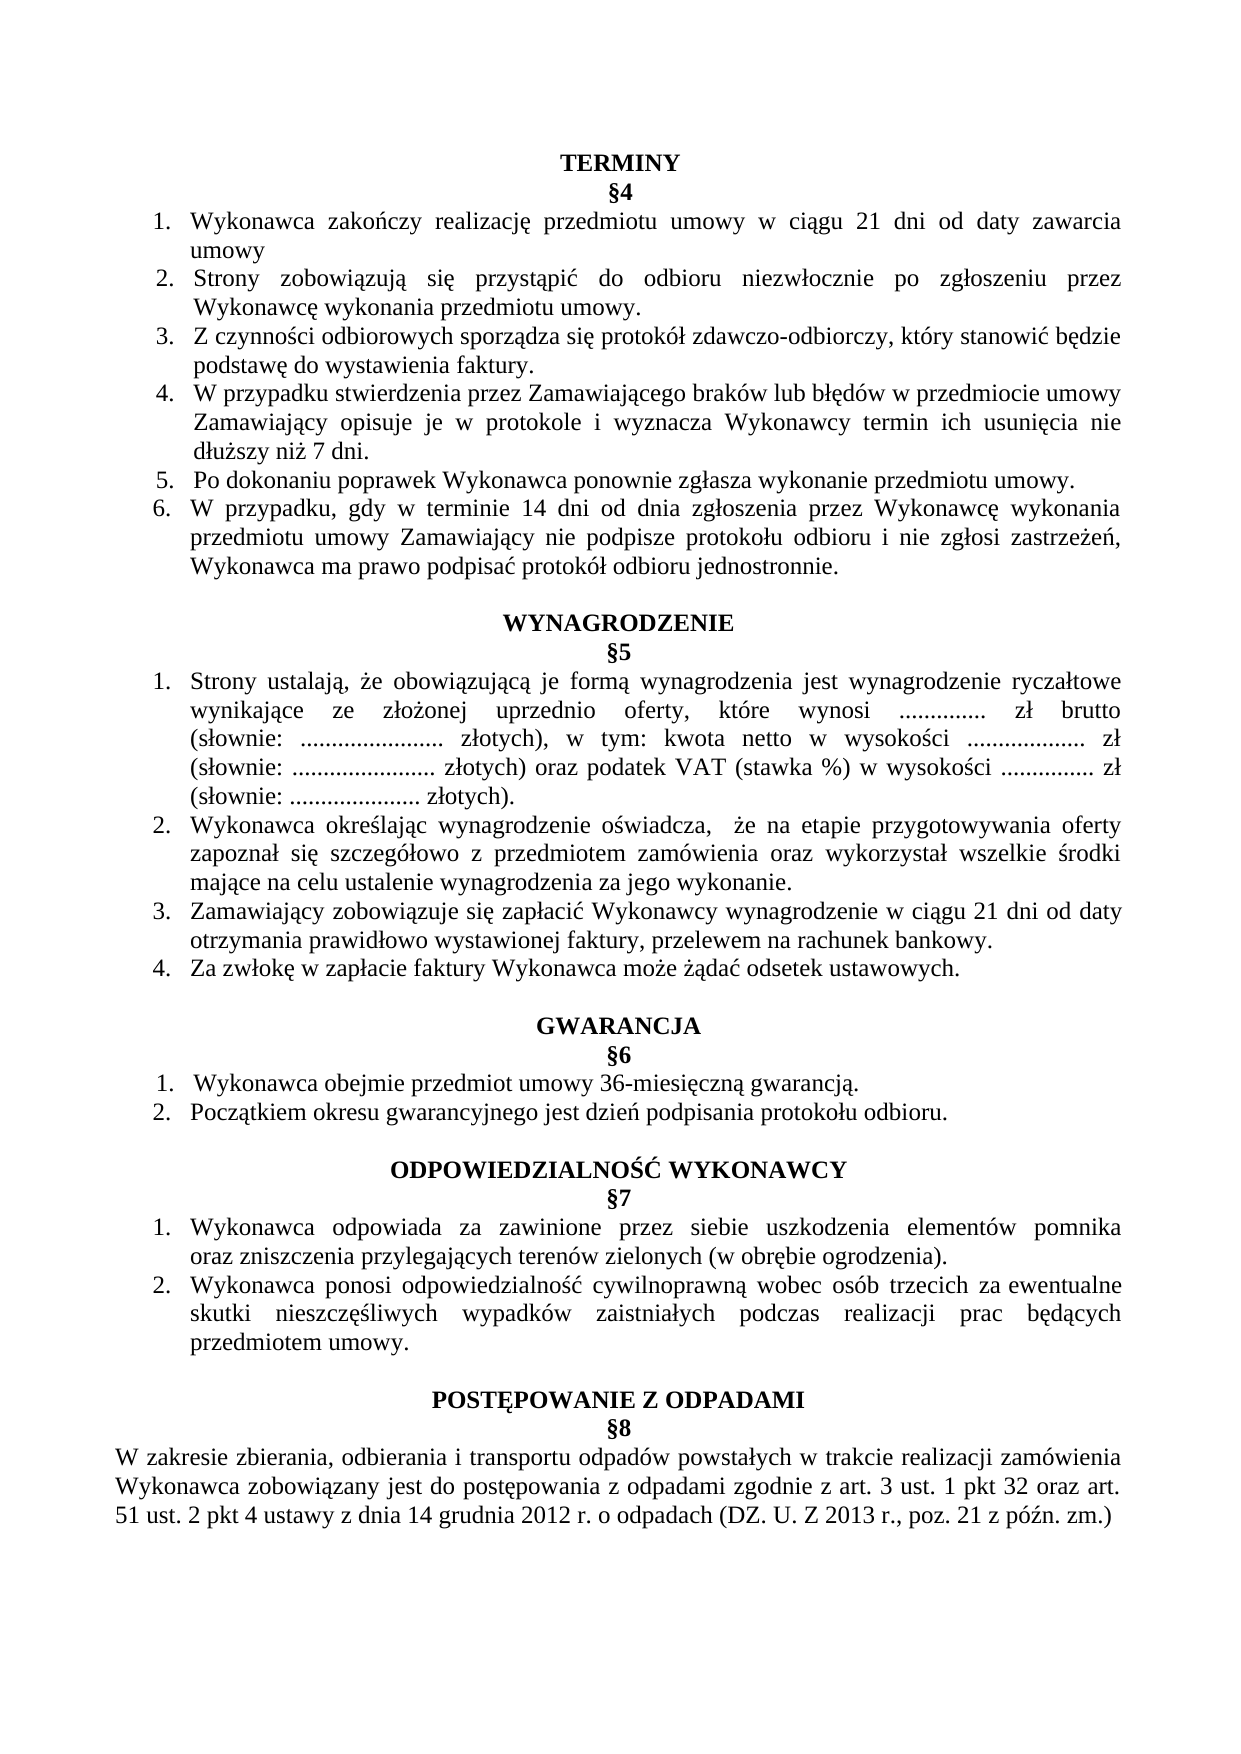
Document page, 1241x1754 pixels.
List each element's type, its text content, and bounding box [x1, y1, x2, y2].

list W przypadku, gdy w terminie 14 dni od dnia zgłoszenia przez Wykonawcę wykonania przedmiotu umowy Zamawiający nie podpisze protokołu odbioru i nie zgłosi zastrzeżeń, Wykonawca ma prawo podpisać protokół odbioru jednostronnie. [152, 493, 1122, 580]
text TERMINY [118, 148, 1122, 177]
list Z czynności odbiorowych sporządza się protokół zdawczo-odbiorczy, który stanowić będzie podstawę do wystawienia faktury. [156, 321, 1122, 378]
text §7 [115, 1183, 1122, 1212]
list Zamawiający zobowiązuje się zapłacić Wykonawcy wynagrodzenie w ciągu 21 dni od daty otrzymania prawidłowo wystawionej faktury, przelewem na rachunek bankowy. [152, 896, 1122, 953]
text W zakresie zbierania, odbierania i transportu odpadów powstałych w trakcie realizacji zamówienia Wykonawca zobowiązany jest do postępowania z odpadami zgodnie z art. 3 ust. 1 pkt 32 oraz art. 51 ust. 2 pkt 4 ustawy z dnia 14 grudnia 2012 r. o odpadach (DZ. U. Z 2013 r., poz. 21 z późn. zm.) [115, 1442, 1122, 1528]
list Wykonawca określając wynagrodzenie oświadcza, że na etapie przygotowywania oferty zapoznał się szczegółowo z przedmiotem zamówienia oraz wykorzystał wszelkie środki mające na celu ustalenie wynagrodzenia za jego wykonanie. [152, 810, 1122, 896]
list Wykonawca ponosi odpowiedzialność cywilnoprawną wobec osób trzecich za ewentualne skutki nieszczęśliwych wypadków zaistniałych podczas realizacji prac będących przedmiotem umowy. [152, 1270, 1122, 1356]
text §5 [115, 637, 1122, 666]
list Strony ustalają, że obowiązującą je formą wynagrodzenia jest wynagrodzenie ryczałtowe wynikające ze złożonej uprzednio oferty, które wynosi .............. zł brutto (słownie: ....................... złotych), w tym: kwota netto w wysokości ................... zł (słownie: ....................... złotych) oraz podatek VAT (stawka %) w wysokości ............... zł (słownie: ..................... złotych). [152, 666, 1122, 810]
text §6 [115, 1040, 1122, 1068]
text WYNAGRODZENIE [115, 608, 1122, 637]
text §8 [115, 1413, 1122, 1442]
text POSTĘPOWANIE Z ODPADAMI [115, 1385, 1122, 1413]
list W przypadku stwierdzenia przez Zamawiającego braków lub błędów w przedmiocie umowy Zamawiający opisuje je w protokole i wyznacza Wykonawcy termin ich usunięcia nie dłuższy niż 7 dni. [156, 378, 1122, 465]
list Wykonawca zakończy realizację przedmiotu umowy w ciągu 21 dni od daty zawarcia umowy [152, 206, 1122, 263]
list Początkiem okresu gwarancyjnego jest dzień podpisania protokołu odbioru. [152, 1097, 1122, 1126]
text GWARANCJA [115, 1011, 1122, 1040]
list Strony zobowiązują się przystąpić do odbioru niezwłocznie po zgłoszeniu przez Wykonawcę wykonania przedmiotu umowy. [156, 263, 1122, 321]
text ODPOWIEDZIALNOŚĆ WYKONAWCY [115, 1155, 1122, 1183]
list Za zwłokę w zapłacie faktury Wykonawca może żądać odsetek ustawowych. [152, 953, 1122, 982]
list Po dokonaniu poprawek Wykonawca ponownie zgłasza wykonanie przedmiotu umowy. [156, 465, 1122, 493]
list Wykonawca odpowiada za zawinione przez siebie uszkodzenia elementów pomnika oraz zniszczenia przylegających terenów zielonych (w obrębie ogrodzenia). [152, 1212, 1122, 1270]
list Wykonawca obejmie przedmiot umowy 36-miesięczną gwarancją. [156, 1068, 1122, 1097]
text §4 [118, 177, 1122, 206]
